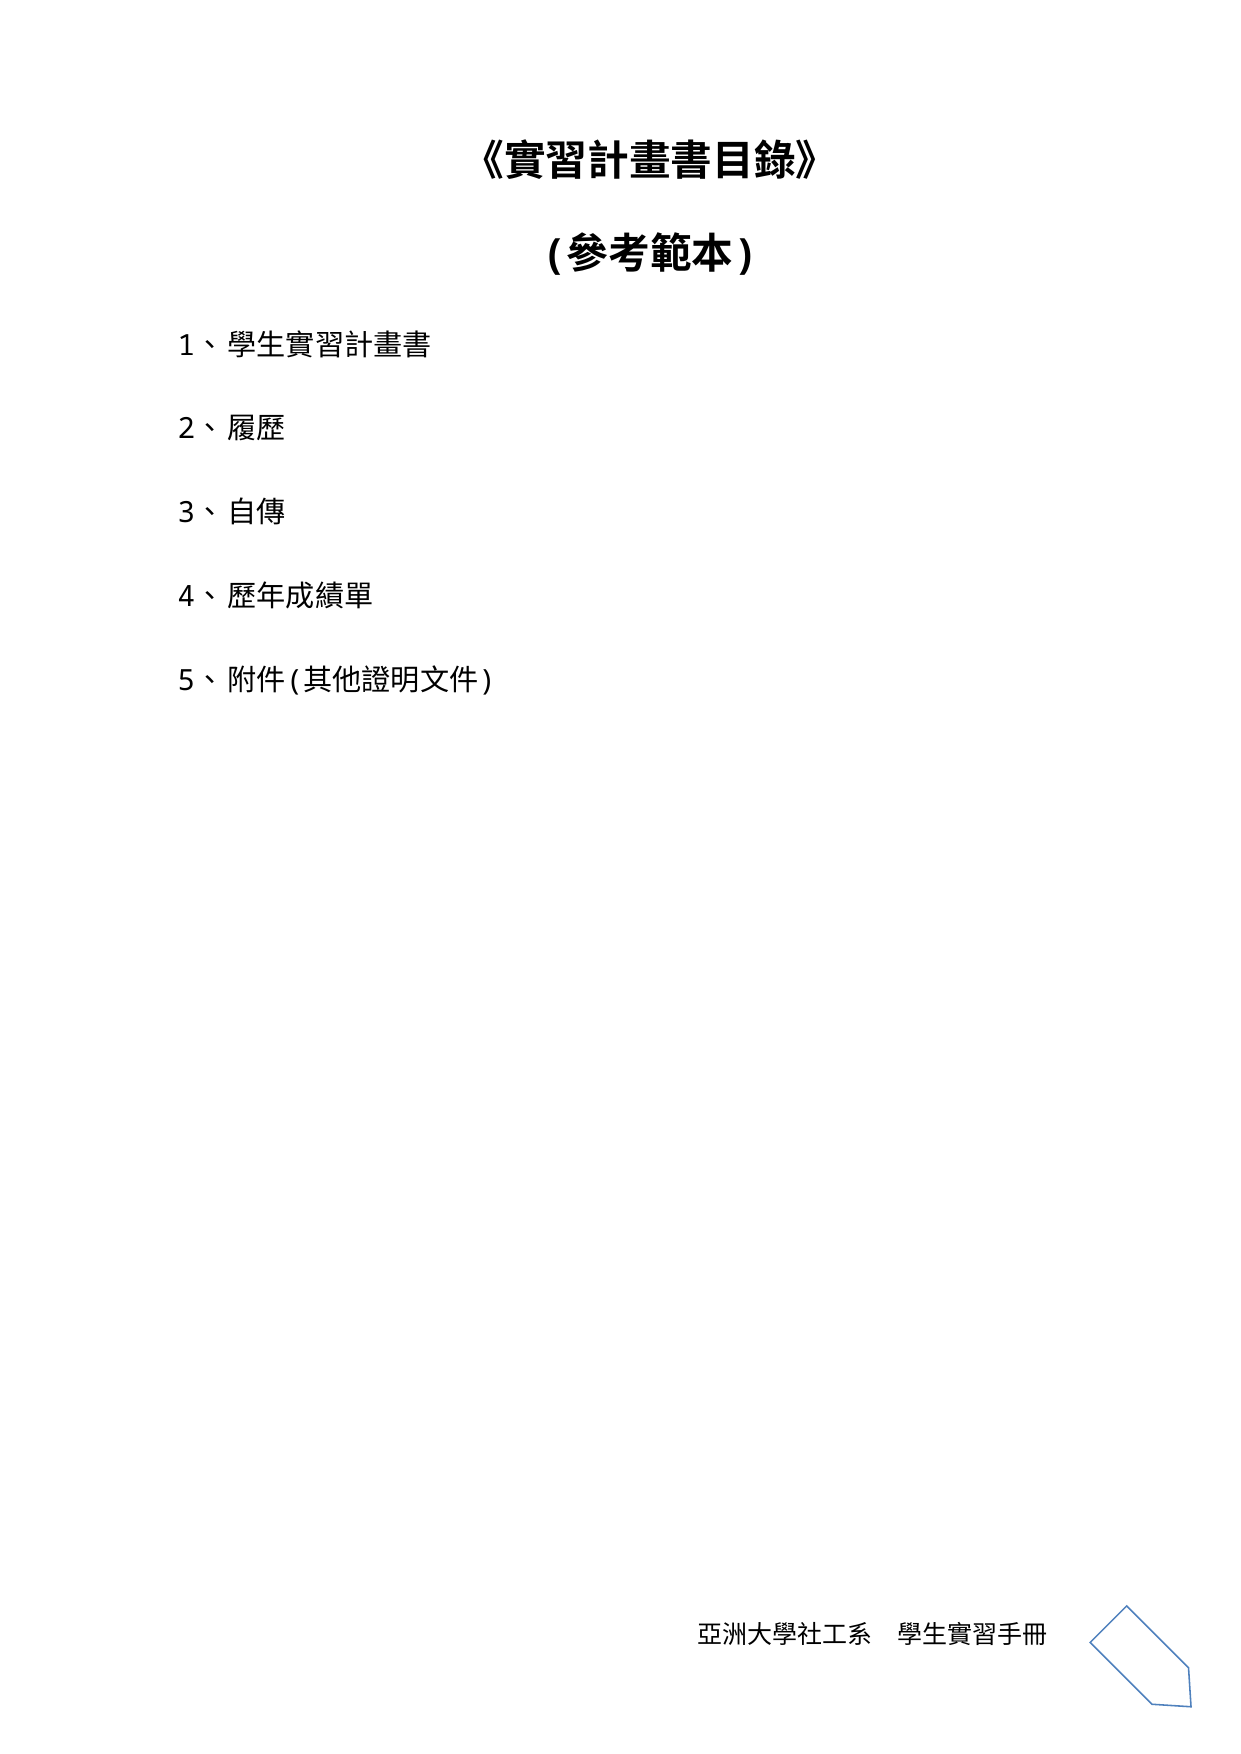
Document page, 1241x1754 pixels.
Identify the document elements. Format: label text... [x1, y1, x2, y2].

list 自傳 [177, 468, 1122, 531]
list 履歷 [177, 385, 1122, 447]
list 附件(其他證明文件) [177, 636, 1122, 698]
list 學生實習計畫書 [177, 301, 1122, 363]
list 歷年成績單 [177, 552, 1122, 614]
text (參考範本) [177, 208, 1122, 271]
text 《實習計畫書目錄》 [177, 116, 1122, 178]
